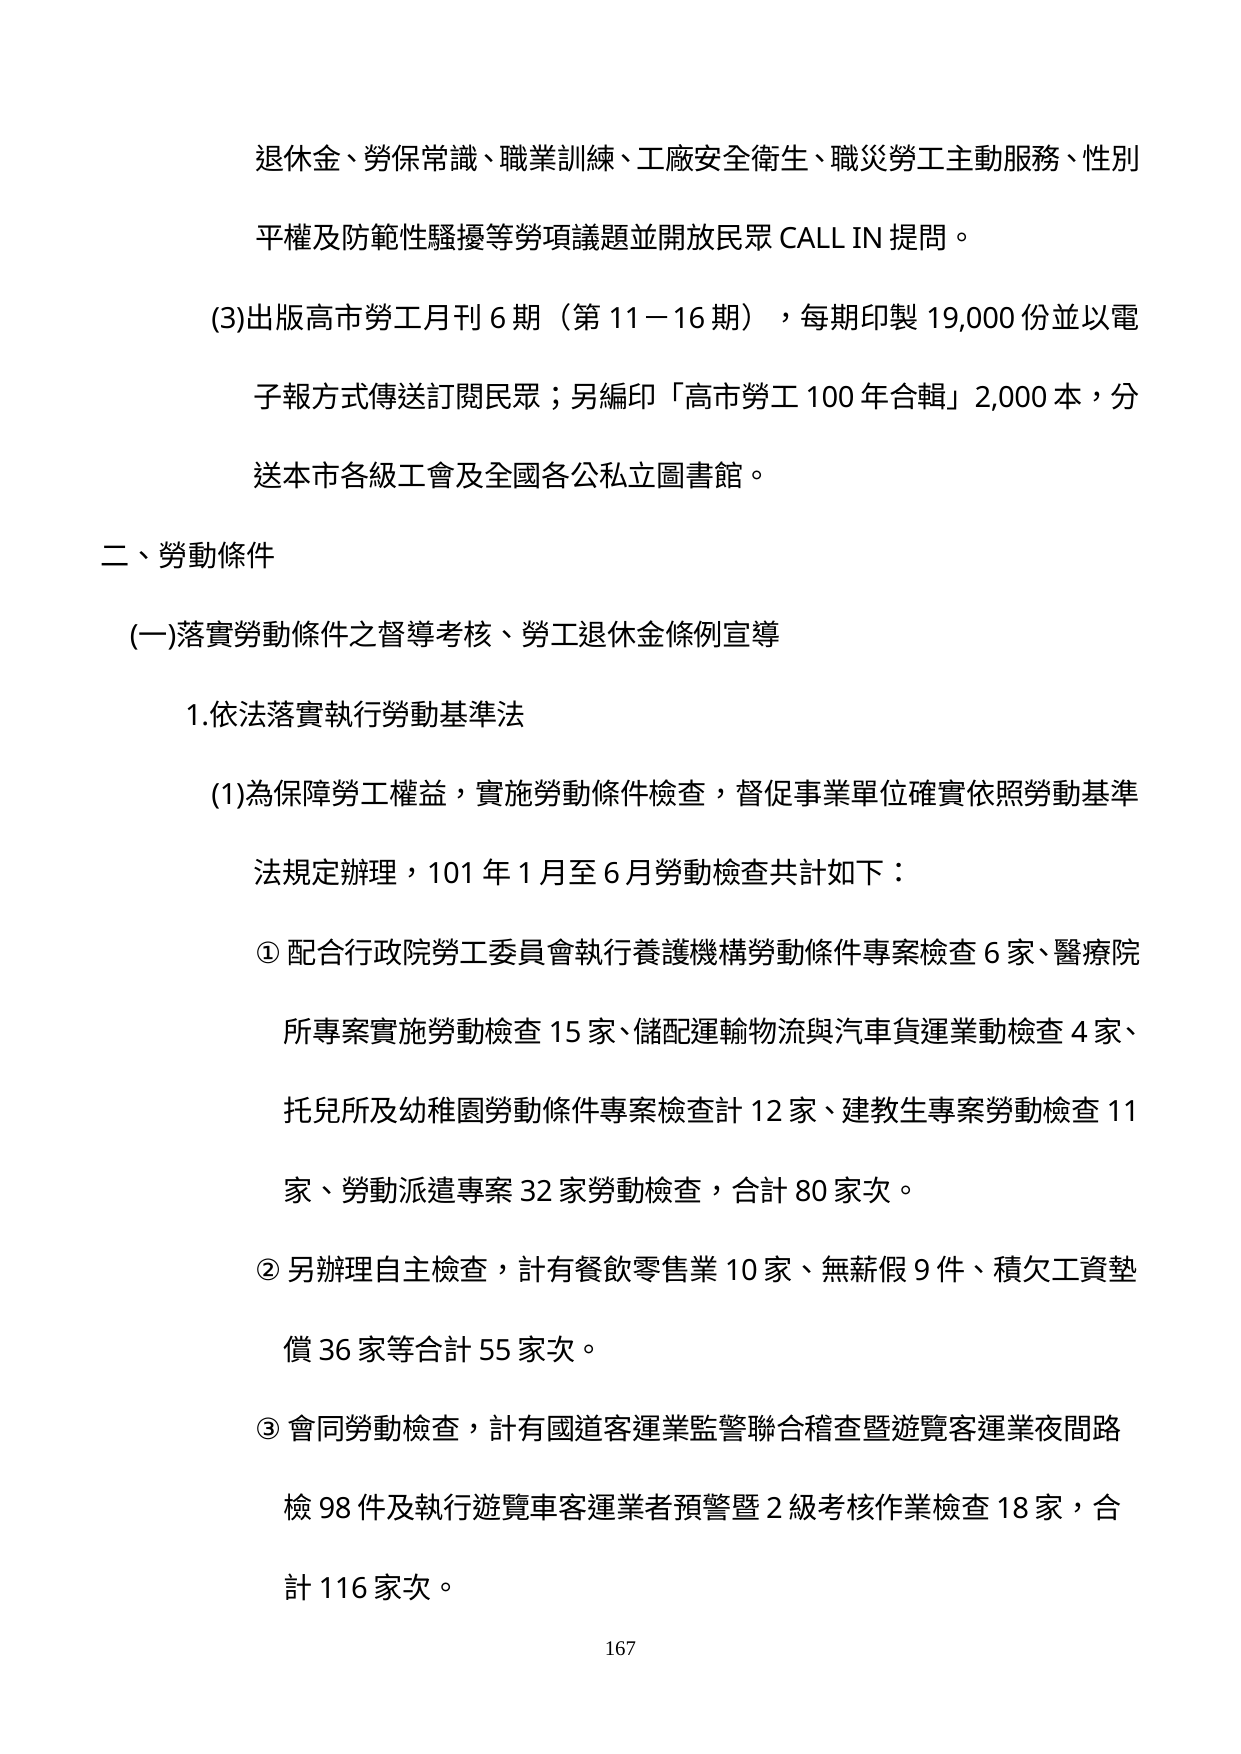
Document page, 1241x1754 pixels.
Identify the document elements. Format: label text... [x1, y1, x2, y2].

text ③會同勞動檢查，計有國道客運業監警聯合稽查暨遊覽客運業夜間路檢98件及執行遊覽車客運業者預警暨2級考核作業檢查18家，合計116家次。 [255, 1387, 1140, 1625]
text 二、勞動條件 [100, 514, 1140, 593]
text ②另辦理自主檢查，計有餐飲零售業10家、無薪假9件、積欠工資墊償36家等合計55家次。 [255, 1228, 1140, 1387]
text (3)出版高市勞工月刊6期（第11－16期），每期印製19,000份並以電子報方式傳送訂閱民眾；另編印「高市勞工100年合輯」2,000本，分送本市各級工會及全國各公私立圖書館。 [211, 276, 1140, 514]
text 1.依法落實執行勞動基準法 [185, 673, 1140, 752]
text 退休金、勞保常識、職業訓練、工廠安全衛生、職災勞工主動服務、性別平權及防範性騷擾等勞項議題並開放民眾CALL IN提問。 [255, 117, 1140, 276]
text (一)落實勞動條件之督導考核、勞工退休金條例宣導 [129, 593, 1140, 673]
text ①配合行政院勞工委員會執行養護機構勞動條件專案檢查6家、醫療院所專案實施勞動檢查15家、儲配運輸物流與汽車貨運業動檢查4家、托兒所及幼稚園勞動條件專案檢查計12家、建教生專案勞動檢查11家、勞動派遣專案32家勞動檢查，合計80家次。 [255, 911, 1140, 1228]
text (1)為保障勞工權益，實施勞動條件檢查，督促事業單位確實依照勞動基準法規定辦理，101年1月至6月勞動檢查共計如下： [211, 752, 1140, 911]
